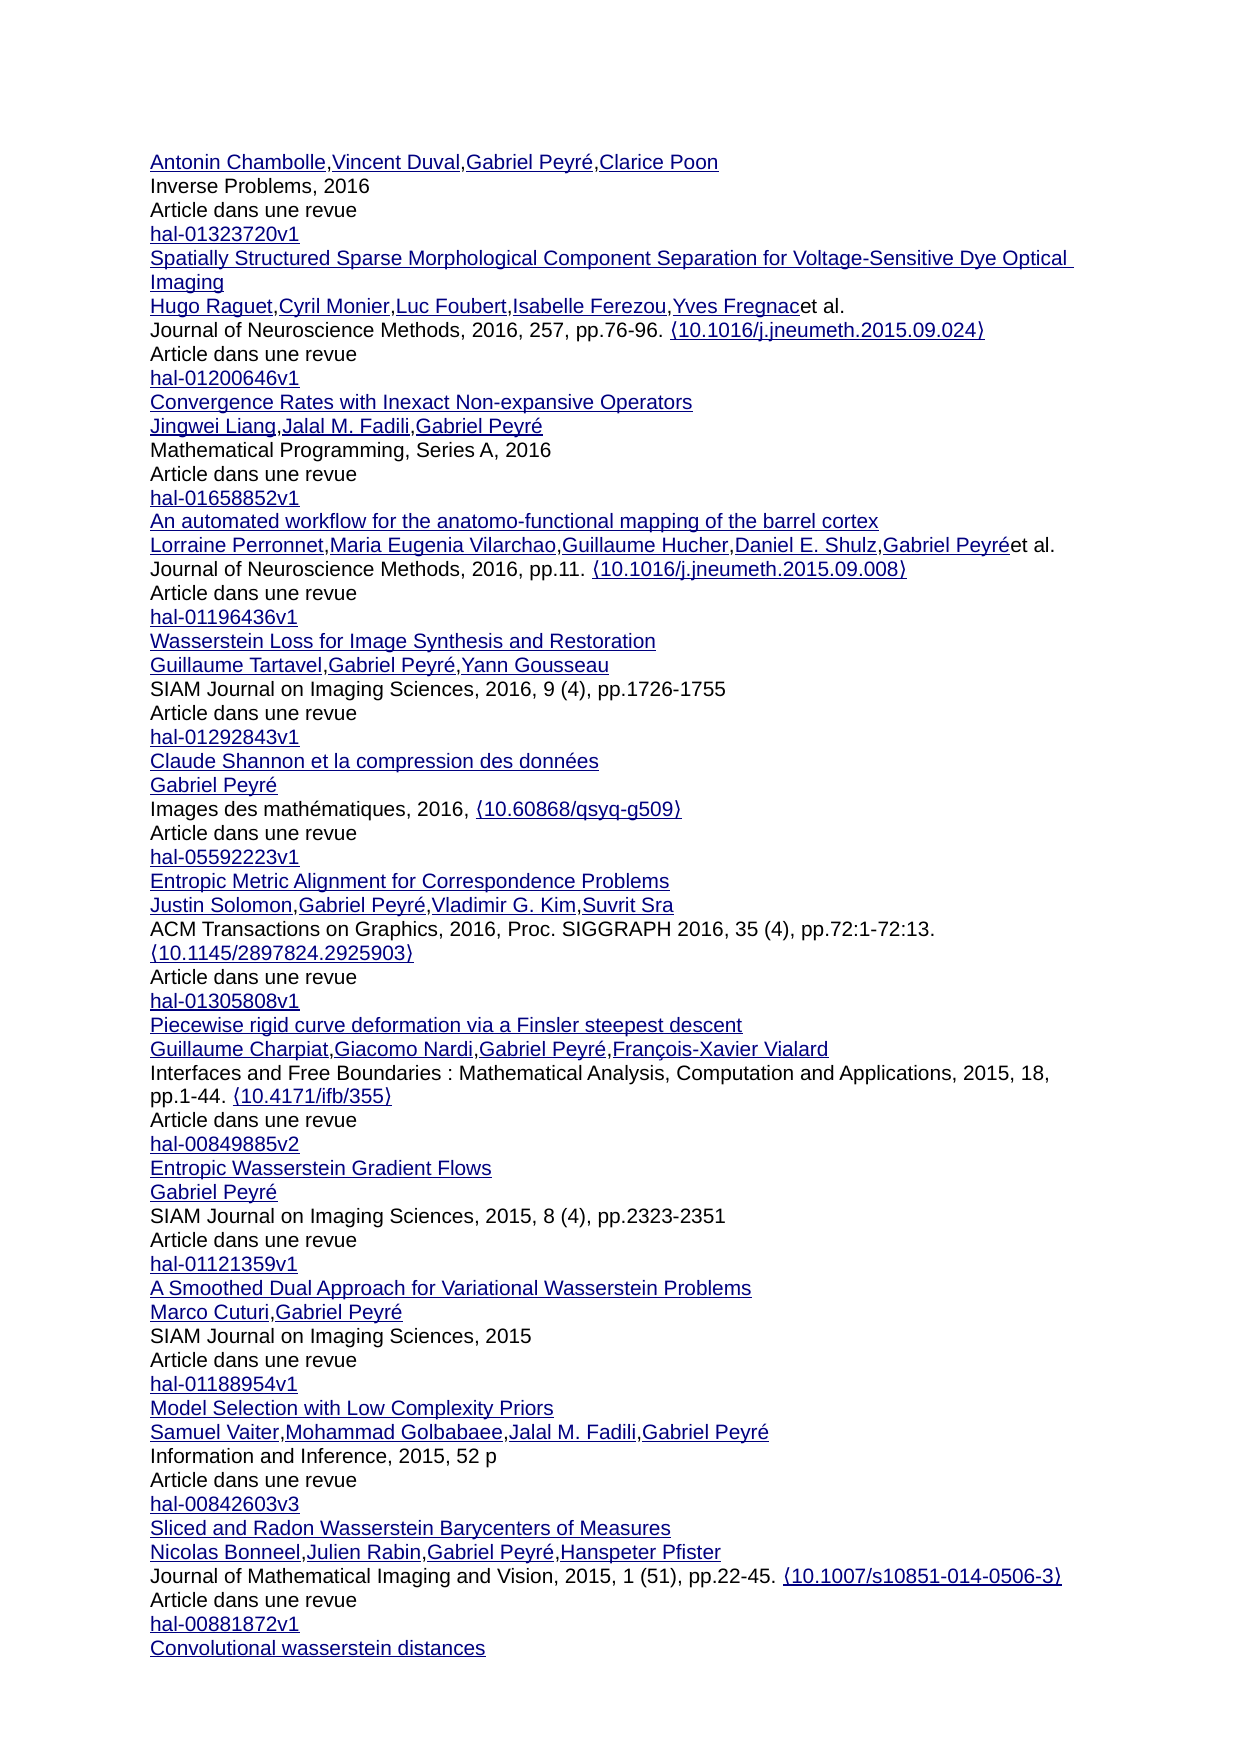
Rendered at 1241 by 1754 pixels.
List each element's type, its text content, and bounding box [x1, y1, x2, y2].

table_cell Convolutional wasserstein distances [150, 1635, 1090, 1659]
table_cell Sliced and Radon Wasserstein Barycenters of Measures Nicolas Bonneel,Julien Rabin,Gabriel Peyré,Hanspeter Pfister Journal of Mathematical Imaging and Vision, 2015, 1 (51), pp.22-45. ⟨10.1007/s10851-014-0506-3⟩ Article dans une revue hal-00881872v1 [150, 1516, 1090, 1635]
table_cell An automated workflow for the anatomo-functional mapping of the barrel cortex Lorraine Perronnet,Maria Eugenia Vilarchao,Guillaume Hucher,Daniel E. Shulz,Gabriel Peyréet al. Journal of Neuroscience Methods, 2016, pp.11. ⟨10.1016/j.jneumeth.2015.09.008⟩ Article dans une revue hal-01196436v1 [150, 509, 1090, 629]
table_cell Claude Shannon et la compression des données Gabriel Peyré Images des mathématiques, 2016, ⟨10.60868/qsyq-g509⟩ Article dans une revue hal-05592223v1 [150, 749, 1090, 869]
table_cell Wasserstein Loss for Image Synthesis and Restoration Guillaume Tartavel,Gabriel Peyré,Yann Gousseau SIAM Journal on Imaging Sciences, 2016, 9 (4), pp.1726-1755 Article dans une revue hal-01292843v1 [150, 629, 1090, 749]
table_cell Model Selection with Low Complexity Priors Samuel Vaiter,Mohammad Golbabaee,Jalal M. Fadili,Gabriel Peyré Information and Inference, 2015, 52 p Article dans une revue hal-00842603v3 [150, 1396, 1090, 1516]
table_cell Entropic Wasserstein Gradient Flows Gabriel Peyré SIAM Journal on Imaging Sciences, 2015, 8 (4), pp.2323-2351 Article dans une revue hal-01121359v1 [150, 1156, 1090, 1276]
table_cell Antonin Chambolle,Vincent Duval,Gabriel Peyré,Clarice Poon Inverse Problems, 2016 Article dans une revue hal-01323720v1 [150, 150, 1090, 246]
table_cell Piecewise rigid curve deformation via a Finsler steepest descent Guillaume Charpiat,Giacomo Nardi,Gabriel Peyré,François-Xavier Vialard Interfaces and Free Boundaries : Mathematical Analysis, Computation and Applications, 2015, 18, pp.1-44. ⟨10.4171/ifb/355⟩ Article dans une revue hal-00849885v2 [150, 1013, 1090, 1156]
table_cell A Smoothed Dual Approach for Variational Wasserstein Problems Marco Cuturi,Gabriel Peyré SIAM Journal on Imaging Sciences, 2015 Article dans une revue hal-01188954v1 [150, 1276, 1090, 1396]
table_cell Convergence Rates with Inexact Non-expansive Operators Jingwei Liang,Jalal M. Fadili,Gabriel Peyré Mathematical Programming, Series A, 2016 Article dans une revue hal-01658852v1 [150, 390, 1090, 509]
table_cell Entropic Metric Alignment for Correspondence Problems Justin Solomon,Gabriel Peyré,Vladimir G. Kim,Suvrit Sra ACM Transactions on Graphics, 2016, Proc. SIGGRAPH 2016, 35 (4), pp.72:1-72:13. ⟨10.1145/2897824.2925903⟩ Article dans une revue hal-01305808v1 [150, 869, 1090, 1012]
table_cell Spatially Structured Sparse Morphological Component Separation for Voltage-Sensitive Dye Optical Imaging Hugo Raguet,Cyril Monier,Luc Foubert,Isabelle Ferezou,Yves Fregnacet al. Journal of Neuroscience Methods, 2016, 257, pp.76-96. ⟨10.1016/j.jneumeth.2015.09.024⟩ Article dans une revue hal-01200646v1 [150, 246, 1090, 389]
